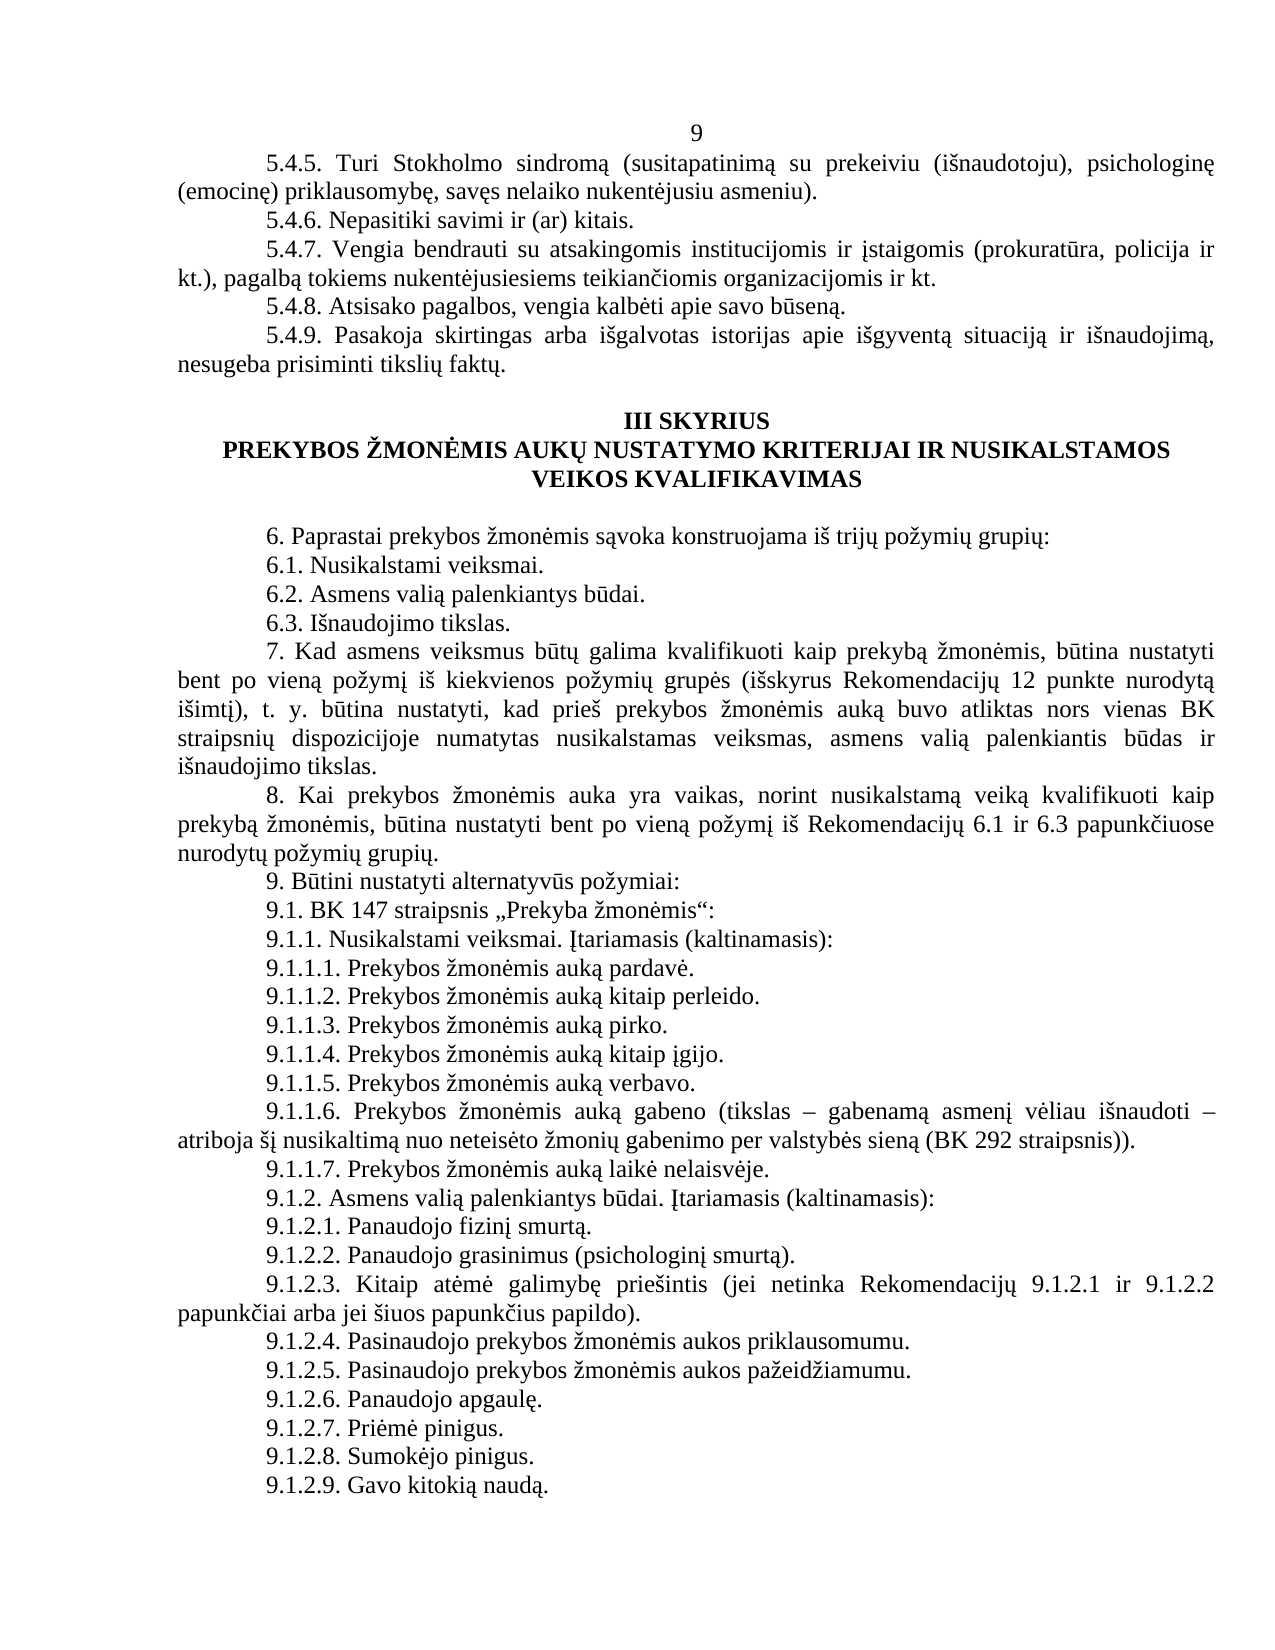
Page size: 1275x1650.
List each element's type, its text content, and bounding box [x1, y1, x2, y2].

text 9.1.1.3. Prekybos žmonėmis auką pirko. [177, 1010, 1216, 1039]
text 7. Kad asmens veiksmus būtų galima kvalifikuoti kaip prekybą žmonėmis, būtina nustatyti bent po vieną požymį iš kiekvienos požymių grupės (išskyrus Rekomendacijų 12 punkte nurodytą išimtį), t. y. būtina nustatyti, kad prieš prekybos žmonėmis auką buvo atliktas nors vienas BK straipsnių dispozicijoje numatytas nusikalstamas veiksmas, asmens valią palenkiantis būdas ir išnaudojimo tikslas. [177, 636, 1216, 780]
text 9.1.2.7. Priėmė pinigus. [177, 1413, 1216, 1441]
text 9.1.2.3. Kitaip atėmė galimybę priešintis (jei netinka Rekomendacijų 9.1.2.1 ir 9.1.2.2 papunkčiai arba jei šiuos papunkčius papildo). [177, 1269, 1216, 1326]
text PREKYBOS ŽMONĖMIS AUKŲ NUSTATYMO KRITERIJAI IR NUSIKALSTAMOS VEIKOS KVALIFIKAVIMAS [177, 435, 1216, 493]
text 6.3. Išnaudojimo tikslas. [177, 608, 1216, 636]
text 6.2. Asmens valią palenkiantys būdai. [177, 579, 1216, 608]
text 5.4.9. Pasakoja skirtingas arba išgalvotas istorijas apie išgyventą situaciją ir išnaudojimą, nesugeba prisiminti tikslių faktų. [177, 320, 1216, 378]
text 9.1.2.6. Panaudojo apgaulę. [177, 1384, 1216, 1413]
text 8. Kai prekybos žmonėmis auka yra vaikas, norint nusikalstamą veiką kvalifikuoti kaip prekybą žmonėmis, būtina nustatyti bent po vieną požymį iš Rekomendacijų 6.1 ir 6.3 papunkčiuose nurodytų požymių grupių. [177, 780, 1216, 866]
text 9.1.2.1. Panaudojo fizinį smurtą. [177, 1211, 1216, 1240]
text 9.1.2.4. Pasinaudojo prekybos žmonėmis aukos priklausomumu. [177, 1326, 1216, 1355]
text 5.4.6. Nepasitiki savimi ir (ar) kitais. [177, 205, 1216, 234]
text 9.1. BK 147 straipsnis „Prekyba žmonėmis“: [177, 895, 1216, 924]
text 9.1.1.4. Prekybos žmonėmis auką kitaip įgijo. [177, 1039, 1216, 1068]
text 5.4.8. Atsisako pagalbos, vengia kalbėti apie savo būseną. [177, 291, 1216, 320]
text 6.1. Nusikalstami veiksmai. [177, 550, 1216, 579]
text 9.1.1.2. Prekybos žmonėmis auką kitaip perleido. [177, 981, 1216, 1010]
text III SKYRIUS [177, 406, 1216, 435]
text 9.1.1.7. Prekybos žmonėmis auką laikė nelaisvėje. [177, 1154, 1216, 1183]
text 9.1.1.5. Prekybos žmonėmis auką verbavo. [177, 1068, 1216, 1096]
text 9. Būtini nustatyti alternatyvūs požymiai: [177, 866, 1216, 895]
text 9.1.2.8. Sumokėjo pinigus. [177, 1441, 1216, 1470]
text 5.4.7. Vengia bendrauti su atsakingomis institucijomis ir įstaigomis (prokuratūra, policija ir kt.), pagalbą tokiems nukentėjusiesiems teikiančiomis organizacijomis ir kt. [177, 234, 1216, 291]
text 6. Paprastai prekybos žmonėmis sąvoka konstruojama iš trijų požymių grupių: [177, 521, 1216, 550]
text 9.1.2. Asmens valią palenkiantys būdai. Įtariamasis (kaltinamasis): [177, 1183, 1216, 1211]
text 5.4.5. Turi Stokholmo sindromą (susitapatinimą su prekeiviu (išnaudotoju), psichologinę (emocinę) priklausomybę, savęs nelaiko nukentėjusiu asmeniu). [177, 148, 1216, 205]
text 9.1.2.5. Pasinaudojo prekybos žmonėmis aukos pažeidžiamumu. [177, 1355, 1216, 1384]
text 9.1.1.1. Prekybos žmonėmis auką pardavė. [177, 953, 1216, 981]
text 9.1.1.6. Prekybos žmonėmis auką gabeno (tikslas – gabenamą asmenį vėliau išnaudoti – atriboja šį nusikaltimą nuo neteisėto žmonių gabenimo per valstybės sieną (BK 292 straipsnis)). [177, 1096, 1216, 1154]
text 9.1.2.2. Panaudojo grasinimus (psichologinį smurtą). [177, 1240, 1216, 1269]
text 9.1.2.9. Gavo kitokią naudą. [177, 1470, 1216, 1499]
text 9.1.1. Nusikalstami veiksmai. Įtariamasis (kaltinamasis): [177, 924, 1216, 953]
